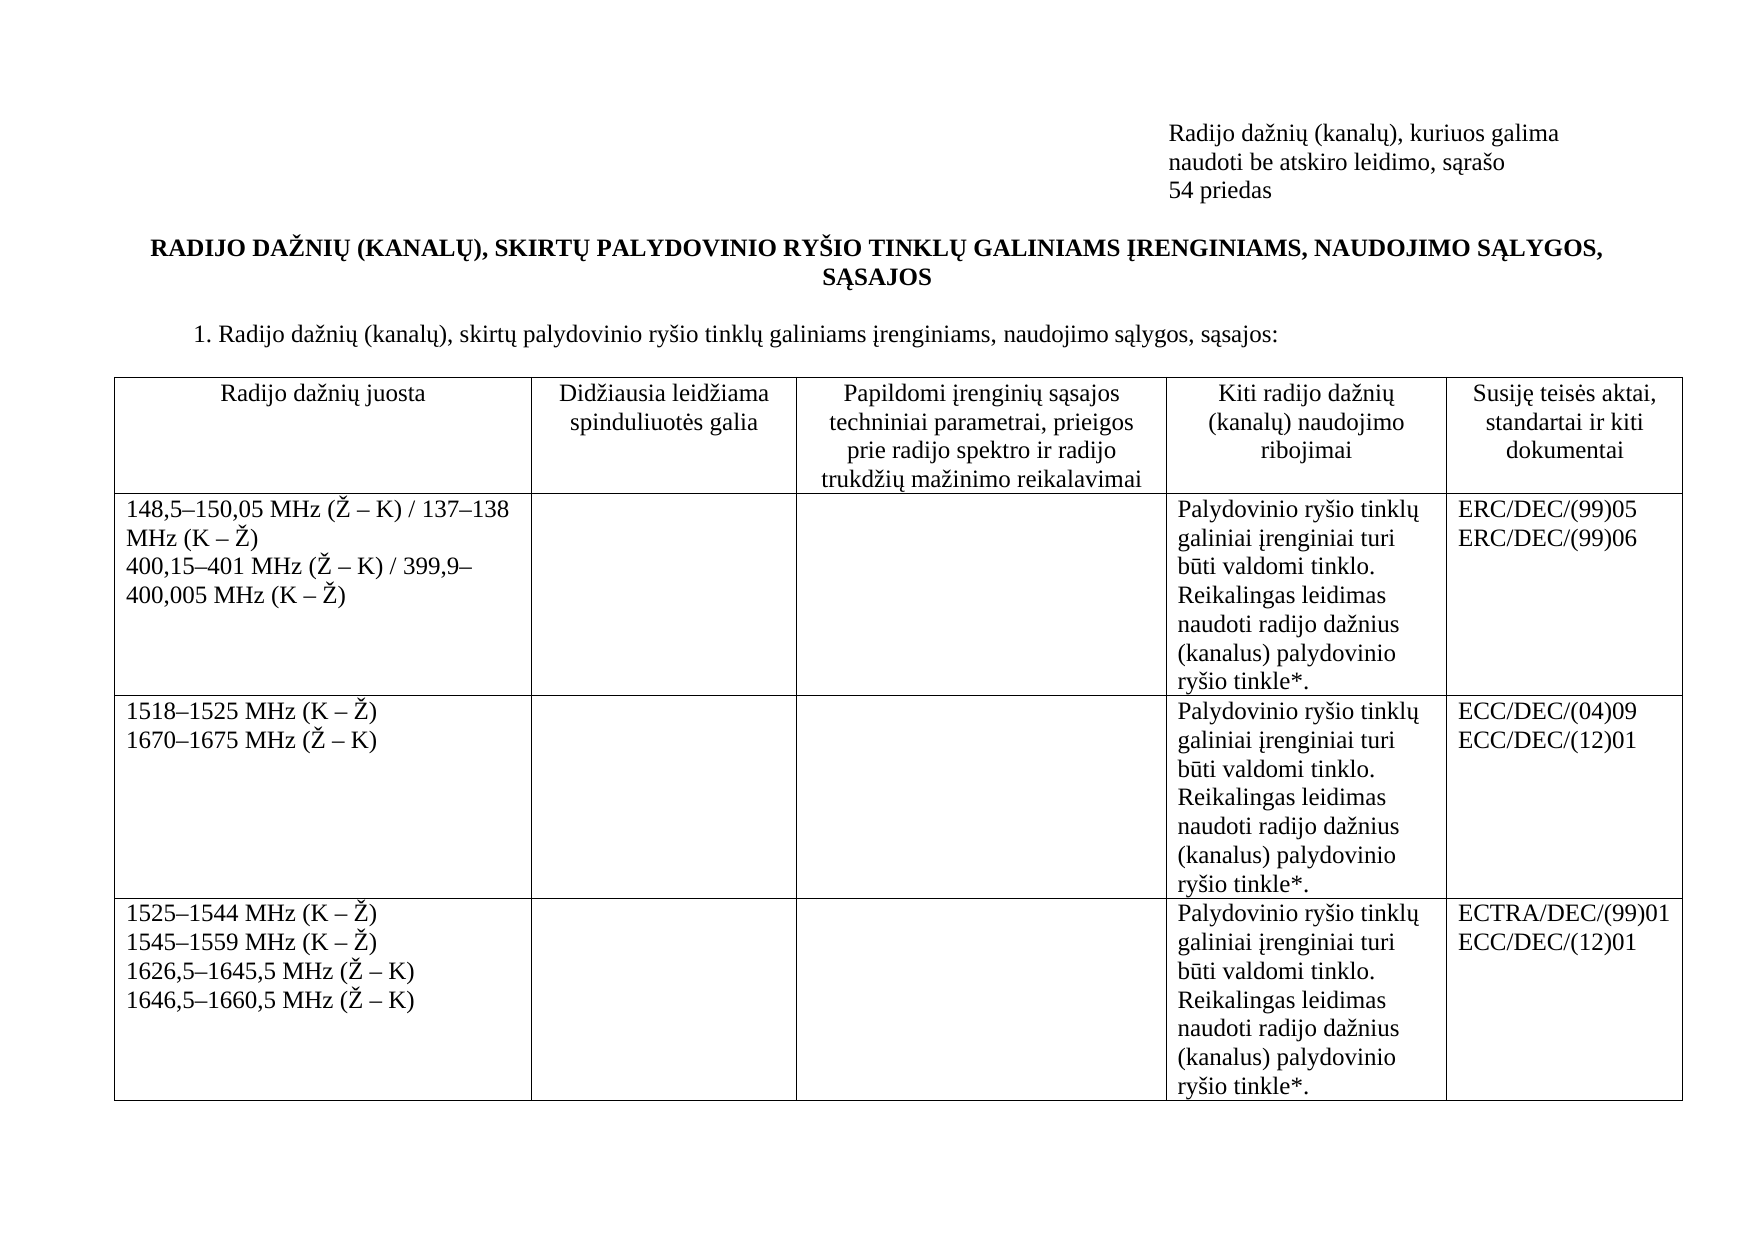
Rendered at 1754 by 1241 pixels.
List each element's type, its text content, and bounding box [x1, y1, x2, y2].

table_cell [532, 696, 796, 897]
table_cell [797, 494, 1166, 695]
text 1. Radijo dažnių (kanalų), skirtų palydovinio ryšio tinklų galiniams įrenginiams, naudojimo sąlygos, sąsajos: [118, 319, 1636, 348]
table_cell [532, 899, 796, 1100]
table_header Kiti radijo dažnių (kanalų) naudojimo ribojimai [1167, 378, 1446, 493]
table_cell 148,5–150,05 MHz (Ž – K) / 137–138 MHz (K – Ž) 400,15–401 MHz (Ž – K) / 399,9–400,005 MHz (K – Ž) [115, 494, 531, 695]
table_header Didžiausia leidžiama spinduliuotės galia [532, 378, 796, 493]
table_cell ECTRA/DEC/(99)01 ECC/DEC/(12)01 [1447, 899, 1682, 1100]
table_cell Palydovinio ryšio tinklų galiniai įrenginiai turi būti valdomi tinklo. Reikalingas leidimas naudoti radijo dažnius (kanalus) palydovinio ryšio tinkle*. [1167, 899, 1446, 1100]
table_cell Palydovinio ryšio tinklų galiniai įrenginiai turi būti valdomi tinklo. Reikalingas leidimas naudoti radijo dažnius (kanalus) palydovinio ryšio tinkle*. [1167, 696, 1446, 897]
table_header Papildomi įrenginių sąsajos techniniai parametrai, prieigos prie radijo spektro ir radijo trukdžių mažinimo reikalavimai [797, 378, 1166, 493]
table_cell 1518–1525 MHz (K – Ž) 1670–1675 MHz (Ž – K) [115, 696, 531, 897]
table_cell Palydovinio ryšio tinklų galiniai įrenginiai turi būti valdomi tinklo. Reikalingas leidimas naudoti radijo dažnius (kanalus) palydovinio ryšio tinkle*. [1167, 494, 1446, 695]
text Radijo dažnių (kanalų), kuriuos galima [118, 118, 1636, 147]
text RADIJO DAŽNIŲ (KANALŲ), SKIRTŲ PALYDOVINIO RYŠIO TINKLŲ GALINIAMS ĮRENGINIAMS, NAUDOJIMO SĄLYGOS, SĄSAJOS [118, 233, 1636, 291]
table_cell [532, 494, 796, 695]
table_header Radijo dažnių juosta [115, 378, 531, 493]
table_cell [797, 899, 1166, 1100]
table_cell 1525–1544 MHz (K – Ž) 1545–1559 MHz (K – Ž) 1626,5–1645,5 MHz (Ž – K) 1646,5–1660,5 MHz (Ž – K) [115, 899, 531, 1100]
table_header Susiję teisės aktai, standartai ir kiti dokumentai [1447, 378, 1682, 493]
text 54 priedas [118, 176, 1636, 204]
table_cell [797, 696, 1166, 897]
text naudoti be atskiro leidimo, sąrašo [118, 147, 1636, 176]
table_cell ERC/DEC/(99)05 ERC/DEC/(99)06 [1447, 494, 1682, 695]
table_cell ECC/DEC/(04)09 ECC/DEC/(12)01 [1447, 696, 1682, 897]
